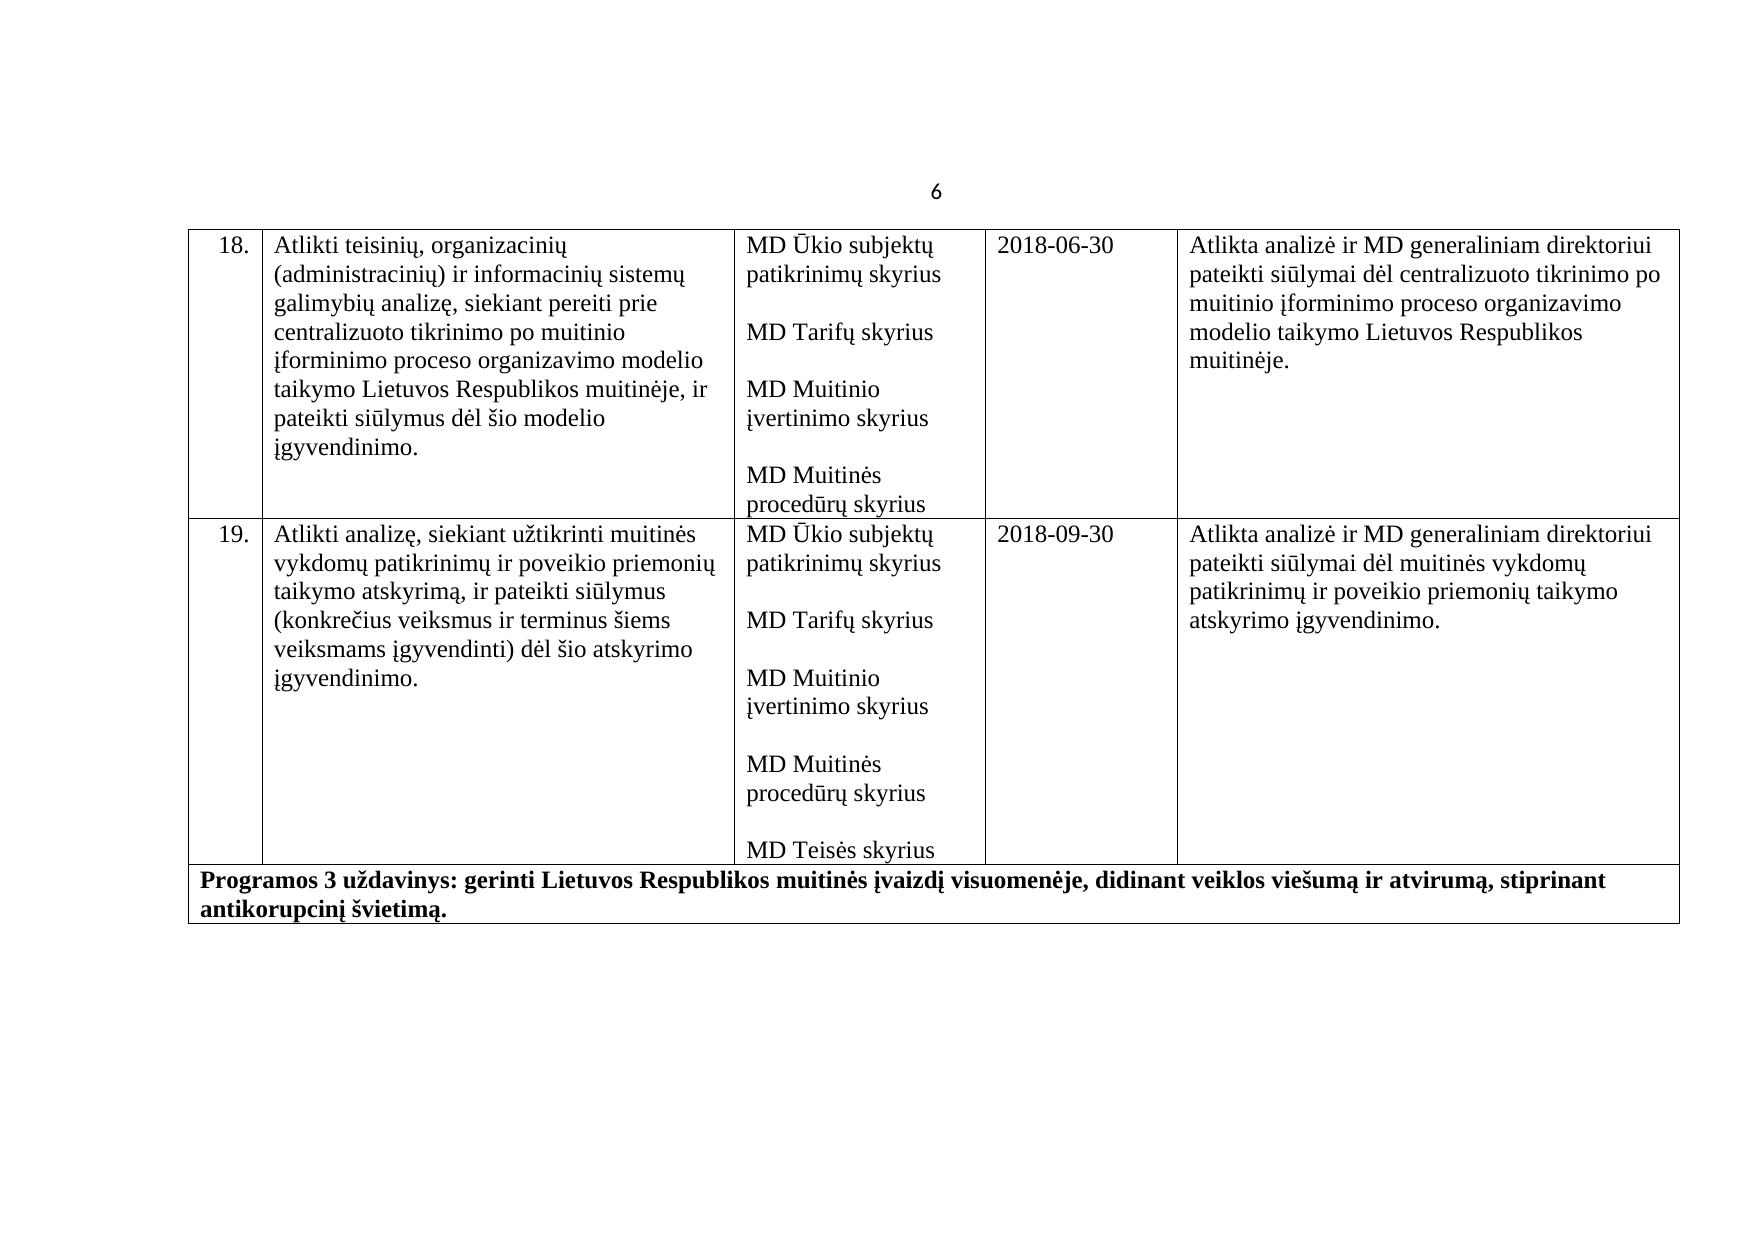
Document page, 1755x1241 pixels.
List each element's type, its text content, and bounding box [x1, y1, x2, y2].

table_cell 18. [189, 230, 262, 518]
table_cell MD Ūkio subjektų patikrinimų skyrius MD Tarifų skyrius MD Muitinio įvertinimo skyrius MD Muitinės procedūrų skyrius [735, 230, 985, 518]
table_cell Atlikti teisinių, organizacinių (administracinių) ir informacinių sistemų galimybių analizę, siekiant pereiti prie centralizuoto tikrinimo po muitinio įforminimo proceso organizavimo modelio taikymo Lietuvos Respublikos muitinėje, ir pateikti siūlymus dėl šio modelio įgyvendinimo. [263, 230, 734, 518]
table_cell Programos 3 uždavinys: gerinti Lietuvos Respublikos muitinės įvaizdį visuomenėje, didinant veiklos viešumą ir atvirumą, stiprinant antikorupcinį švietimą. [189, 865, 1679, 922]
table_cell Atlikti analizę, siekiant užtikrinti muitinės vykdomų patikrinimų ir poveikio priemonių taikymo atskyrimą, ir pateikti siūlymus (konkrečius veiksmus ir terminus šiems veiksmams įgyvendinti) dėl šio atskyrimo įgyvendinimo. [263, 519, 734, 864]
table_cell 2018-06-30 [986, 230, 1177, 518]
table_cell 19. [189, 519, 262, 864]
table_cell MD Ūkio subjektų patikrinimų skyrius MD Tarifų skyrius MD Muitinio įvertinimo skyrius MD Muitinės procedūrų skyrius MD Teisės skyrius [735, 519, 985, 864]
table_cell Atlikta analizė ir MD generaliniam direktoriui pateikti siūlymai dėl muitinės vykdomų patikrinimų ir poveikio priemonių taikymo atskyrimo įgyvendinimo. [1178, 519, 1679, 864]
table_cell Atlikta analizė ir MD generaliniam direktoriui pateikti siūlymai dėl centralizuoto tikrinimo po muitinio įforminimo proceso organizavimo modelio taikymo Lietuvos Respublikos muitinėje. [1178, 230, 1679, 518]
table_cell 2018-09-30 [986, 519, 1177, 864]
